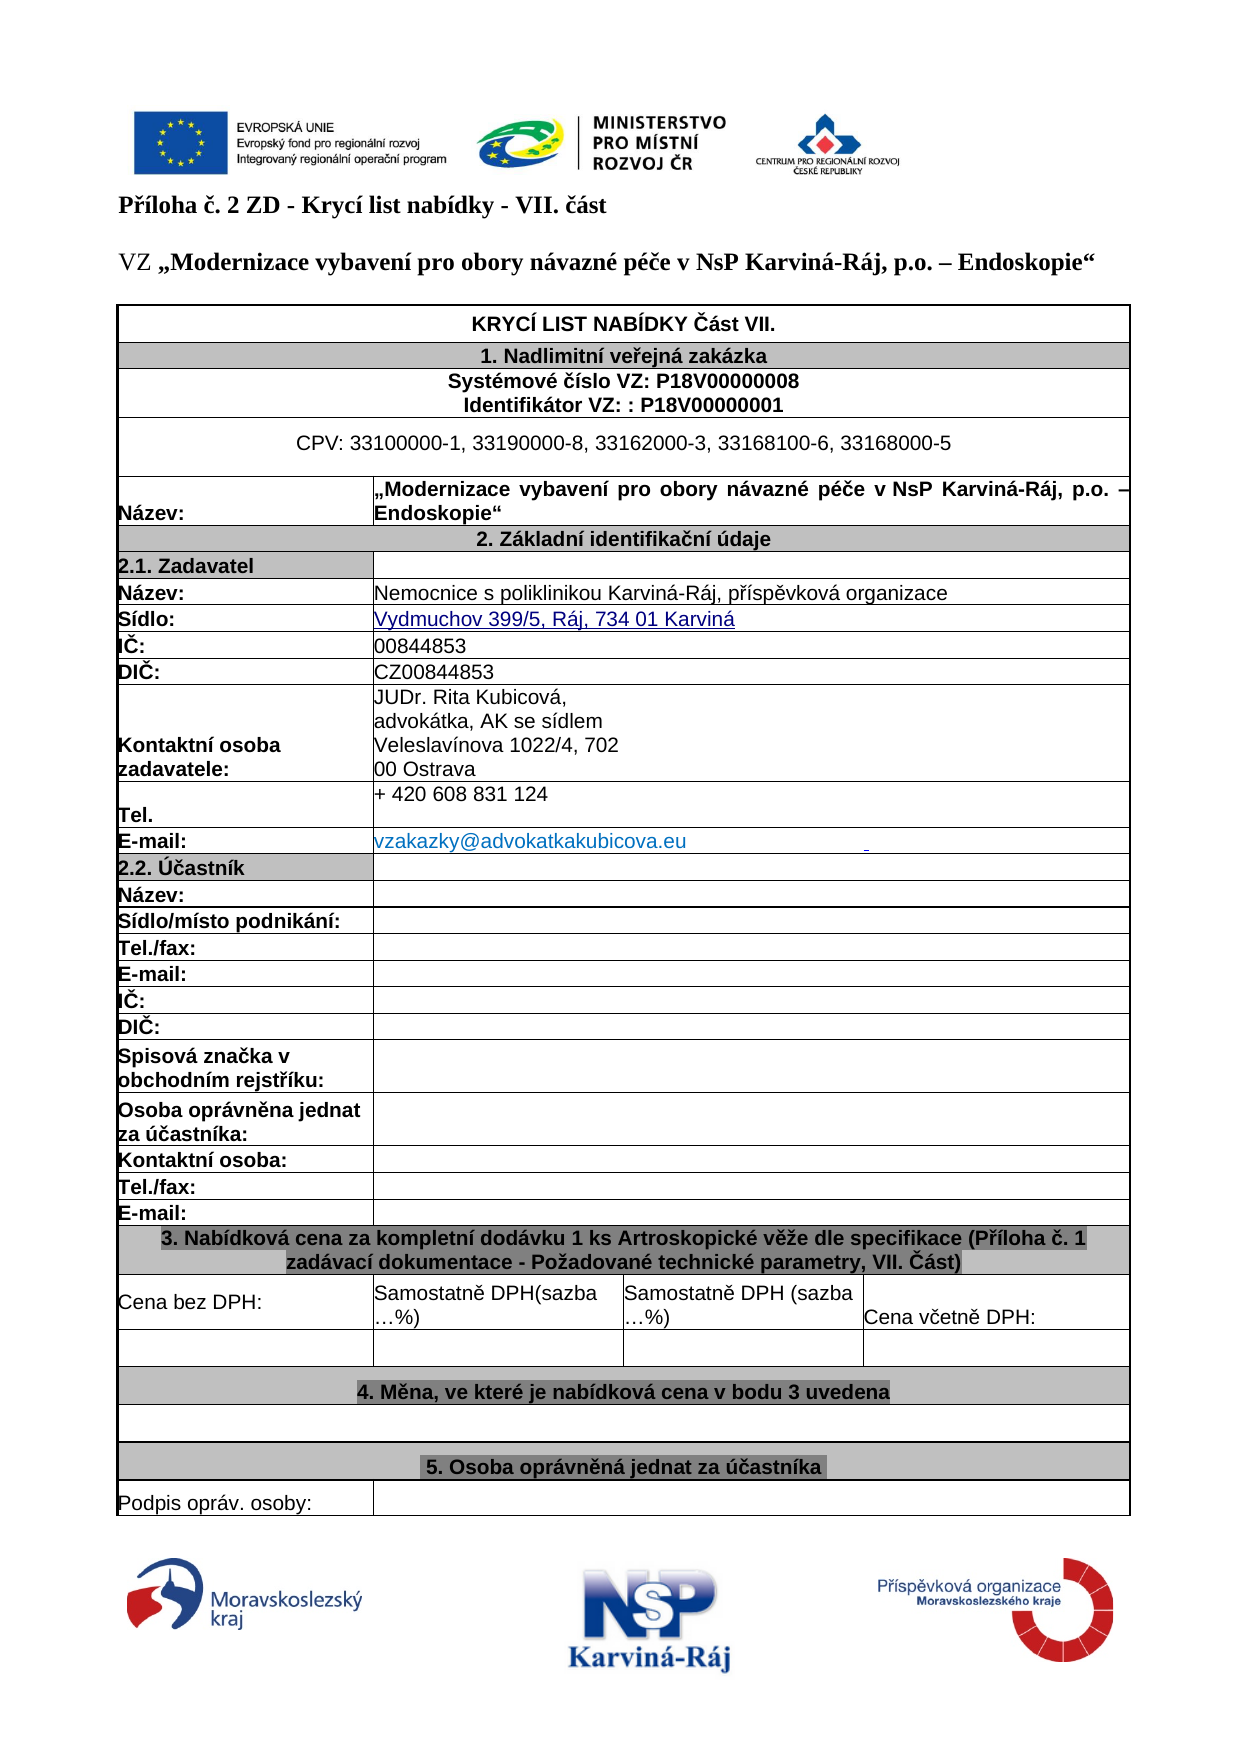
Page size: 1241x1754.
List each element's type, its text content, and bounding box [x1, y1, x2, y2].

table_cell [864, 1330, 1129, 1366]
table_cell CZ00844853 [374, 659, 1129, 684]
table_cell [374, 1200, 1129, 1225]
table_cell E-mail: [119, 1200, 373, 1225]
table_cell 4. Měna, ve které je nabídková cena v bodu 3 uvedena [119, 1367, 1129, 1404]
table_cell [374, 552, 1129, 578]
table_cell JUDr. Rita Kubicová, advokátka, AK se sídlem Veleslavínova 1022/4, 702 00 Ostrava [374, 685, 624, 781]
table_header KRYCÍ LIST NABÍDKY Část VII. [119, 306, 1129, 342]
table_cell Spisová značka v obchodním rejstříku: [119, 1040, 373, 1092]
table_cell Cena bez DPH: [119, 1275, 373, 1329]
table_cell [863, 854, 1129, 880]
table_cell [624, 854, 863, 880]
table_cell [624, 987, 863, 1013]
table_cell Tel./fax: [119, 934, 373, 959]
table_cell E-mail: [119, 961, 373, 986]
table_cell [863, 782, 1129, 827]
table_cell [624, 685, 863, 781]
table_cell [374, 908, 1129, 933]
table_cell DIČ: [119, 1014, 373, 1039]
table_cell Kontaktní osoba zadavatele: [119, 685, 373, 781]
table_cell DIČ: [119, 659, 373, 684]
table_cell Cena včetně DPH: [864, 1275, 1129, 1329]
table_cell IČ: [119, 987, 373, 1013]
table_cell [374, 1093, 1129, 1145]
table_cell CPV: 33100000-1, 33190000-8, 33162000-3, 33168100-6, 33168000-5 [119, 418, 1129, 476]
table_cell [374, 881, 1129, 906]
table_cell [863, 685, 1129, 781]
table_cell Podpis opráv. osoby: [119, 1481, 373, 1515]
table_cell Název: [119, 881, 373, 906]
table_cell Sídlo/místo podnikání: [119, 908, 373, 933]
table_cell Vydmuchov 399/5, Ráj, 734 01 Karviná [374, 605, 1129, 631]
table_cell E-mail: [119, 828, 373, 853]
table_cell [374, 987, 624, 1013]
table_cell 2.1. Zadavatel [119, 552, 373, 578]
table_cell Tel./fax: [119, 1173, 373, 1198]
table_cell IČ: [119, 632, 373, 657]
table_cell 1. Nadlimitní veřejná zakázka [119, 343, 1129, 368]
table_cell [374, 1040, 1129, 1092]
table_cell [374, 854, 624, 880]
table_cell [374, 961, 1129, 986]
table_cell Samostatně DPH (sazba …%) [624, 1275, 863, 1329]
table_cell + 420 608 831 124 [374, 782, 863, 827]
table_cell 3. Nabídková cena za kompletní dodávku 1 ks Artroskopické věže dle specifikace (Příloha č. 1 zadávací dokumentace - Požadované technické parametry, VII. Část) [119, 1226, 1129, 1274]
table_cell [374, 1146, 1129, 1172]
table_cell vzakazky@advokatkakubicova.eu [374, 828, 863, 853]
table_cell Název: [119, 579, 373, 604]
table_cell [374, 1330, 623, 1366]
table_cell Nemocnice s poliklinikou Karviná-Ráj, příspěvková organizace [374, 579, 1129, 604]
table_cell Název: [119, 477, 373, 524]
table_cell Kontaktní osoba: [119, 1146, 373, 1172]
table_cell „Modernizace vybavení pro obory návazné péče v NsP Karviná-Ráj, p.o. – Endoskopie“ [374, 477, 1129, 524]
table_cell [374, 1173, 1129, 1198]
table_cell [374, 934, 1129, 959]
table_cell [863, 828, 1129, 853]
table_cell Osoba oprávněna jednat za účastníka: [119, 1093, 373, 1145]
table_cell [374, 1481, 1129, 1515]
table_cell 2. Základní identifikační údaje [119, 526, 1129, 551]
table_cell [119, 1405, 1129, 1441]
table_cell 00844853 [374, 632, 1129, 657]
table_cell [374, 1014, 1129, 1039]
table_cell 2.2. Účastník [119, 854, 373, 880]
table_cell [119, 1330, 373, 1366]
table_cell [863, 987, 1129, 1013]
table_cell Tel. [119, 782, 373, 827]
table_cell 5. Osoba oprávněná jednat za účastníka [119, 1443, 1129, 1479]
table_cell Systémové číslo VZ: P18V00000008 Identifikátor VZ: : P18V00000001 [119, 369, 1129, 417]
table_cell Samostatně DPH(sazba …%) [374, 1275, 623, 1329]
table_cell Sídlo: [119, 605, 373, 631]
table_cell [624, 1330, 863, 1366]
